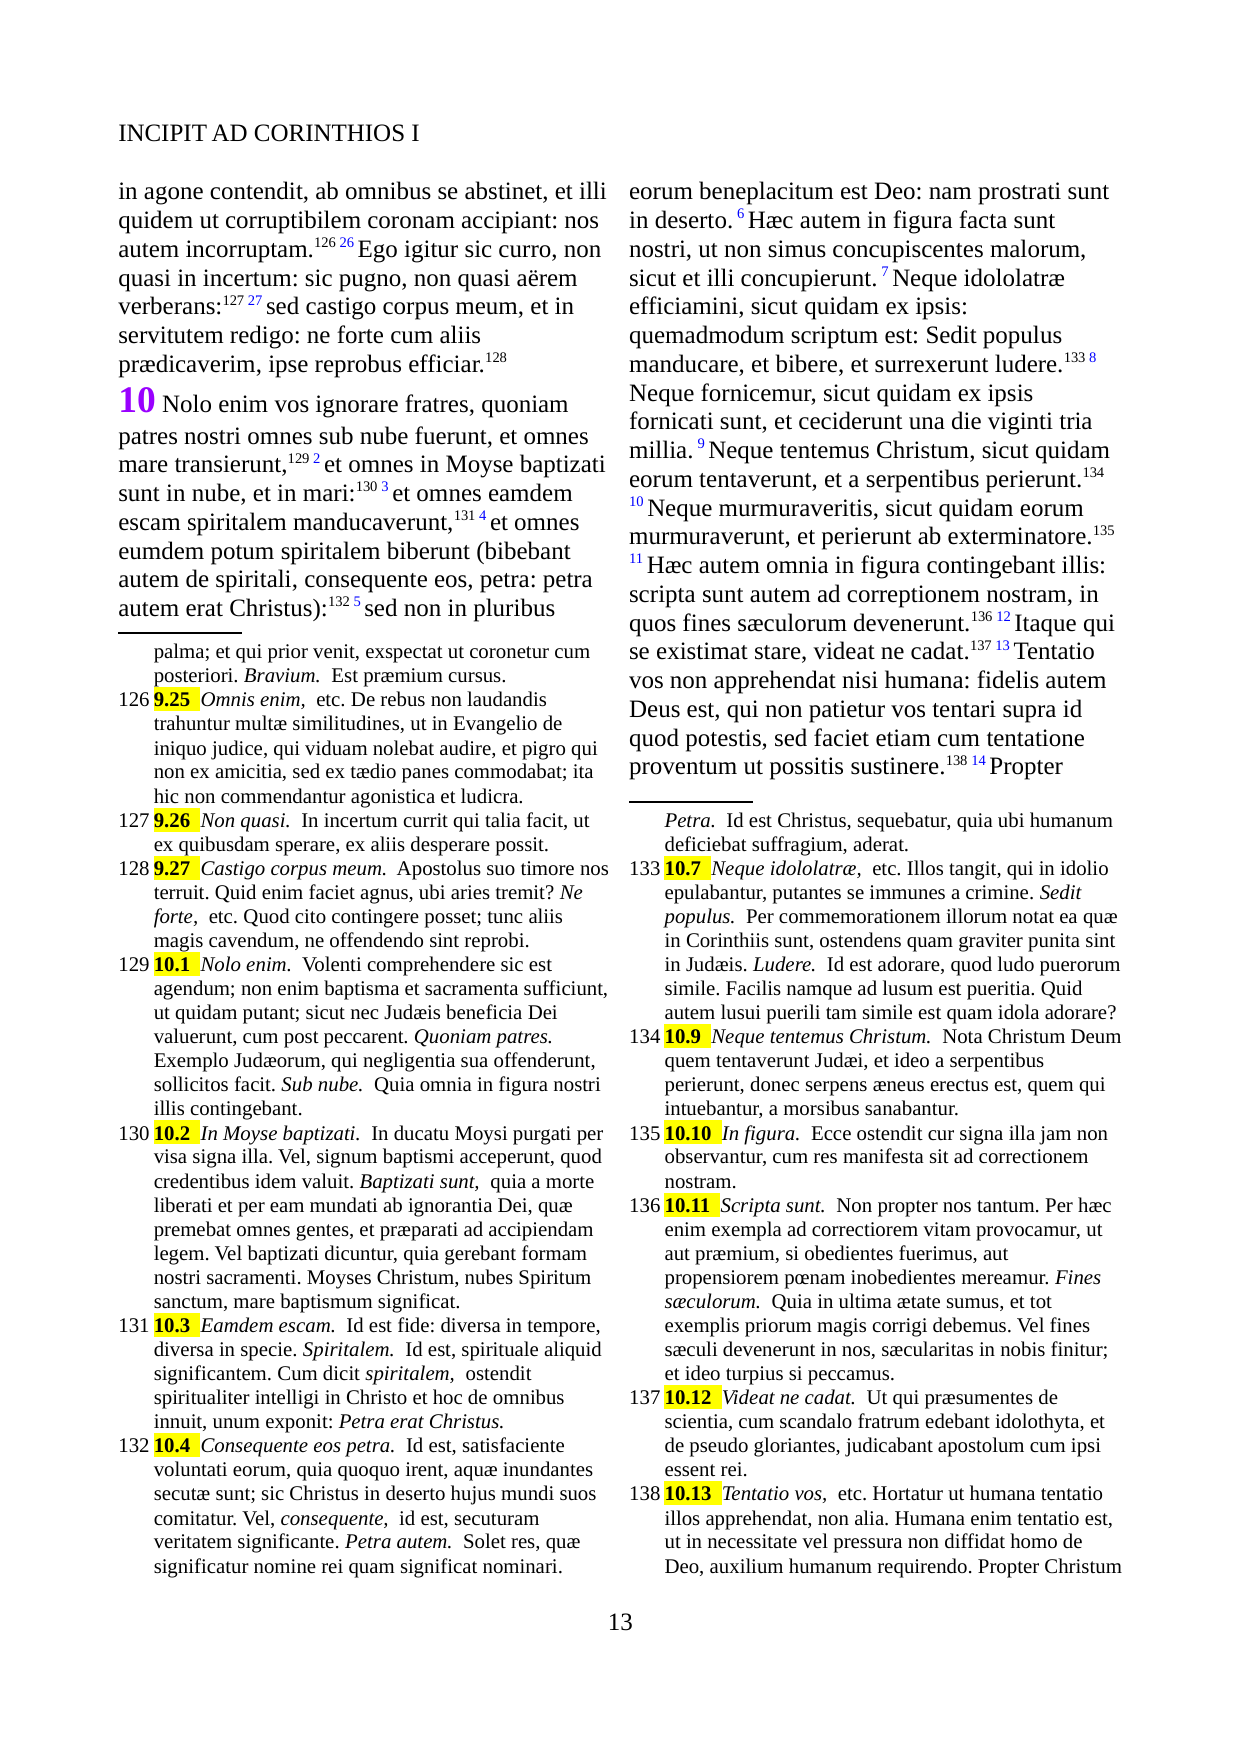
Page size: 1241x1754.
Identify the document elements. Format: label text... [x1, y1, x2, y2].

text 9.27 Castigo corpus meum. Apostolus suo timore nos terruit. Quid enim faciet agnus, ubi aries tremit? Ne forte, etc. Quod cito contingere posset; tunc aliis magis cavendum, ne offendendo sint reprobi. [118, 856, 611, 952]
text 10.7 Neque idololatræ, etc. Illos tangit, qui in idolio epulabantur, putantes se immunes a crimine. Sedit populus. Per commemorationem illorum notat ea quæ in Corinthiis sunt, ostendens quam graviter punita sint in Judæis. Ludere. Id est adorare, quod ludo puerorum simile. Facilis namque ad lusum est pueritia. Quid autem lusui puerili tam simile est quam idola adorare? [629, 856, 1122, 1024]
text 10.4 Consequente eos petra. Id est, satisfaciente voluntati eorum, quia quoquo irent, aquæ inundantes secutæ sunt; sic Christus in deserto hujus mundi suos comitatur. Vel, consequente, id est, secuturam veritatem significante. Petra autem. Solet res, quæ significatur nomine rei quam significat nominari. [118, 1433, 611, 1578]
text 9 Non sum liber? non sum Apostolus? nonne Christum Jesum Dominum nostrum vidi? nonne opus meum vos estis in Domino? 2 Et si aliis non sum Apostolus, sed tamen vobis sum: nam signaculum apostolatus mei vos estis in Domino. 3 Mea defensio apud eos qui me interrogant, hæc est: 4 Numquid non habemus potestatem manducandi et bibendi? 5 numquid non habemus potestatem mulierem sororem circumducendi sicut et ceteri Apostoli, et fratres Domini, et Cephas? 6 aut ego solus, et Barnabas, non habemus potestatem hoc operandi? 7 Quis militat suis stipendiis umquam? quis plantat vineam, et de fructu ejus non edit? quis pascit gregem, et de lacte gregis non manducat? 8 Numquid secundum hominem hæc dico? an et lex hæc non dicit? 9 Scriptum est enim in lege Moysi: Non alligabis os bovi trituranti. Numquid de bobus cura est Deo? 10 an propter nos utique hoc dicit? Nam propter nos scripta sunt: quoniam debet in spe qui arat, arare: et qui triturat, in spe fructus percipiendi. 11 Si nos vobis spiritualia seminavimus, magnum est si nos carnalia vestra metamus? 12 Si alii potestatis vestræ participes sunt, quare non potius nos? Sed non usi sumus hac potestate: sed omnia sustinemus, ne quod offendiculum demus Evangelio Christi. 13 Nescitis quoniam qui in sacrario operantur quæ de sacrario sunt, edunt: et qui altari deserviunt, cum altari participant? 14 Ita et Dominus ordinavit iis qui Evangelium annuntiant, de Evangelio vivere. 15 Ego autem nullo horum usus sum. Non autem scripsi hæc ut ita fiant in me: bonum est enim mihi magis mori, quam ut gloriam meam quis evacuet. 16 Nam si evangelizavero, non est mihi gloria: necessitas enim mihi incumbit: væ enim mihi est, si non evangelizavero. 17 Si enim volens hoc ago, mercedem habeo: si autem invitus, dispensatio mihi credita est. 18 Quæ est ergo merces mea? ut Evangelium prædicans, sine sumptu ponam Evangelium, ut non abutar potestate mea in Evangelio. 19 Nam cum liber essem ex omnibus, omnium me servum feci, ut plures lucrifacerem. 20 Et factus sum Judæis tamquam Judæus, ut Judæos lucrarer: 21 iis qui sub lege sunt, quasi sub lege essem (cum ipse non essem sub lege) ut eos qui sub lege erant, lucrifacerem: iis qui sine lege erant, tamquam sine lege essem (cum sine lege Dei non essem: sed in lege essem Christi) ut lucrifacerem eos qui sine lege erant. 22 Factus sum infirmis infirmus, ut infirmos lucrifacerem. Omnibus omnia factus sum, ut omnes facerem salvos. 23 Omnia autem facio propter Evangelium: ut particeps ejus efficiar. 24 Nescitis quod ii qui in stadio currunt, omnes quidem currunt, sed unus accipit bravium? Sic currite ut comprehendatis. 25 Omnis autem qui in agone contendit, ab omnibus se abstinet, et illi quidem ut corruptibilem coronam accipiant: nos autem incorruptam. 26 Ego igitur sic curro, non quasi in incertum: sic pugno, non quasi aërem verberans: 27 sed castigo corpus meum, et in servitutem redigo: ne forte cum aliis prædicaverim, ipse reprobus efficiar. [118, 176, 611, 378]
text 10.2 In Moyse baptizati. In ducatu Moysi purgati per visa signa illa. Vel, signum baptismi acceperunt, quod credentibus idem valuit. Baptizati sunt, quia a morte liberati et per eam mundati ab ignorantia Dei, quæ premebat omnes gentes, et præparati ad accipiendam legem. Vel baptizati dicuntur, quia gerebant formam nostri sacramenti. Moyses Christum, nubes Spiritum sanctum, mare baptismum significat. [118, 1120, 611, 1313]
text palma; et qui prior venit, exspectat ut coronetur cum posteriori. Bravium. Est præmium cursus. [118, 639, 611, 687]
text 10.1 Nolo enim. Volenti comprehendere sic est agendum; non enim baptisma et sacramenta sufficiunt, ut quidam putant; sicut nec Judæis beneficia Dei valuerunt, cum post peccarent. Quoniam patres. Exemplo Judæorum, qui negligentia sua offenderunt, sollicitos facit. Sub nube. Quia omnia in figura nostri illis contingebant. [118, 952, 611, 1120]
text 10 Nolo enim vos ignorare fratres, quoniam patres nostri omnes sub nube fuerunt, et omnes mare transierunt, 2 et omnes in Moyse baptizati sunt in nube, et in mari: 3 et omnes eamdem escam spiritalem manducaverunt, 4 et omnes eumdem potum spiritalem biberunt (bibebant autem de spiritali, consequente eos, petra: petra autem erat Christus): 5 sed non in pluribus eorum beneplacitum est Deo: nam prostrati sunt in deserto. 6 Hæc autem in figura facta sunt nostri, ut non simus concupiscentes malorum, sicut et illi concupierunt. 7 Neque idololatræ efficiamini, sicut quidam ex ipsis: quemadmodum scriptum est: Sedit populus manducare, et bibere, et surrexerunt ludere. 8 Neque fornicemur, sicut quidam ex ipsis fornicati sunt, et ceciderunt una die viginti tria millia. 9 Neque tentemus Christum, sicut quidam eorum tentaverunt, et a serpentibus perierunt. 10 Neque murmuraveritis, sicut quidam eorum murmuraverunt, et perierunt ab exterminatore. 11 Hæc autem omnia in figura contingebant illis: scripta sunt autem ad correptionem nostram, in quos fines sæculorum devenerunt. 12 Itaque qui se existimat stare, videat ne cadat. 13 Tentatio vos non apprehendat nisi humana: fidelis autem Deus est, qui non patietur vos tentari supra id quod potestis, sed faciet etiam cum tentatione proventum ut possitis sustinere. 14 Propter quod, carissimi mihi, fugite ab idolorum cultura: 15 ut prudentibus loquor, vos ipsi judicate quod dico. 16 Calix benedictionis, cui benedicimus, nonne communicatio sanguinis Christi est? et panis quem frangimus, nonne participatio corporis Domini est? 17 Quoniam unus panis, unum corpus multi sumus, omnes qui de uno pane participamus. 18 Videte Israël secundum carnem: nonne qui edunt hostias, participes sunt altaris? 19 Quid ergo? dico quod idolis immolatum sit aliquid? aut quod idolum, sit aliquid? 20 Sed quæ immolant gentes, dæmoniis immolant, et non Deo. Nolo autem vos socios fieri dæmoniorum: 21 non potestis calicem Domini bibere, et calicem dæmoniorum; non potestis mensæ Domini participes esse, et mensæ dæmoniorum. 22 An æmulamur Dominum? numquid fortiores illo sumus? Omnia mihi licent, sed non omnia expediunt. 23 Omnia mihi licent, sed non omnia ædificat. 24 Nemo quod suum est quærat, sed quod alterius. 25 Omne quod in macello venit, manducate, nihil interrogantes propter conscientiam. 26 Domini est terra, et plenitudo ejus. 27 Si quis vocat vos infidelium, et vultis ire: omne quod vobis apponitur, manducate, nihil interrogantes propter conscientiam. 28 Si quis autem dixerit: Hoc immolatum est idolis: nolite manducare propter illum qui indicavit, et propter conscientiam: 29 conscientiam autem dico non tuam, sed alterius. Ut quid enim libertas mea judicatur ab aliena conscientia? 30 Si ego cum gratia participo, quid blasphemor pro eo quod gratias ago? 31 Sive ergo manducatis, sive bibitis, sive aliud quid facitis: omnia in gloriam Dei facite. 32 Sine offensione estote Judæis, et gentibus, et ecclesiæ Dei: 33 sicut et ego per omnia omnibus placeo, non quærens quod mihi utile est, sed quod multis: ut salvi fiant. [118, 378, 611, 622]
text 9.25 Omnis enim, etc. De rebus non laudandis trahuntur multæ similitudines, ut in Evangelio de iniquo judice, qui viduam nolebat audire, et pigro qui non ex amicitia, sed ex tædio panes commodabat; ita hic non commendantur agonistica et ludicra. [118, 687, 611, 808]
text Petra. Id est Christus, sequebatur, quia ubi humanum deficiebat suffragium, aderat. [629, 808, 1122, 856]
text 10.11 Scripta sunt. Non propter nos tantum. Per hæc enim exempla ad correctiorem vitam provocamur, ut aut præmium, si obedientes fuerimus, aut propensiorem pœnam inobedientes mereamur. Fines sæculorum. Quia in ultima ætate sumus, et tot exemplis priorum magis corrigi debemus. Vel fines sæculi devenerunt in nos, sæcularitas in nobis finitur; et ideo turpius si peccamus. [629, 1193, 1122, 1385]
text 10.12 Videat ne cadat. Ut qui præsumentes de scientia, cum scandalo fratrum edebant idolothyta, et de pseudo gloriantes, judicabant apostolum cum ipsi essent rei. [629, 1385, 1122, 1481]
text 9.26 Non quasi. In incertum currit qui talia facit, ut ex quibusdam sperare, ex aliis desperare possit. [118, 808, 611, 856]
text 10 Nolo enim vos ignorare fratres, quoniam patres nostri omnes sub nube fuerunt, et omnes mare transierunt, 2 et omnes in Moyse baptizati sunt in nube, et in mari: 3 et omnes eamdem escam spiritalem manducaverunt, 4 et omnes eumdem potum spiritalem biberunt (bibebant autem de spiritali, consequente eos, petra: petra autem erat Christus): 5 sed non in pluribus eorum beneplacitum est Deo: nam prostrati sunt in deserto. 6 Hæc autem in figura facta sunt nostri, ut non simus concupiscentes malorum, sicut et illi concupierunt. 7 Neque idololatræ efficiamini, sicut quidam ex ipsis: quemadmodum scriptum est: Sedit populus manducare, et bibere, et surrexerunt ludere. 8 Neque fornicemur, sicut quidam ex ipsis fornicati sunt, et ceciderunt una die viginti tria millia. 9 Neque tentemus Christum, sicut quidam eorum tentaverunt, et a serpentibus perierunt. 10 Neque murmuraveritis, sicut quidam eorum murmuraverunt, et perierunt ab exterminatore. 11 Hæc autem omnia in figura contingebant illis: scripta sunt autem ad correptionem nostram, in quos fines sæculorum devenerunt. 12 Itaque qui se existimat stare, videat ne cadat. 13 Tentatio vos non apprehendat nisi humana: fidelis autem Deus est, qui non patietur vos tentari supra id quod potestis, sed faciet etiam cum tentatione proventum ut possitis sustinere. 14 Propter quod, carissimi mihi, fugite ab idolorum cultura: 15 ut prudentibus loquor, vos ipsi judicate quod dico. 16 Calix benedictionis, cui benedicimus, nonne communicatio sanguinis Christi est? et panis quem frangimus, nonne participatio corporis Domini est? 17 Quoniam unus panis, unum corpus multi sumus, omnes qui de uno pane participamus. 18 Videte Israël secundum carnem: nonne qui edunt hostias, participes sunt altaris? 19 Quid ergo? dico quod idolis immolatum sit aliquid? aut quod idolum, sit aliquid? 20 Sed quæ immolant gentes, dæmoniis immolant, et non Deo. Nolo autem vos socios fieri dæmoniorum: 21 non potestis calicem Domini bibere, et calicem dæmoniorum; non potestis mensæ Domini participes esse, et mensæ dæmoniorum. 22 An æmulamur Dominum? numquid fortiores illo sumus? Omnia mihi licent, sed non omnia expediunt. 23 Omnia mihi licent, sed non omnia ædificat. 24 Nemo quod suum est quærat, sed quod alterius. 25 Omne quod in macello venit, manducate, nihil interrogantes propter conscientiam. 26 Domini est terra, et plenitudo ejus. 27 Si quis vocat vos infidelium, et vultis ire: omne quod vobis apponitur, manducate, nihil interrogantes propter conscientiam. 28 Si quis autem dixerit: Hoc immolatum est idolis: nolite manducare propter illum qui indicavit, et propter conscientiam: 29 conscientiam autem dico non tuam, sed alterius. Ut quid enim libertas mea judicatur ab aliena conscientia? 30 Si ego cum gratia participo, quid blasphemor pro eo quod gratias ago? 31 Sive ergo manducatis, sive bibitis, sive aliud quid facitis: omnia in gloriam Dei facite. 32 Sine offensione estote Judæis, et gentibus, et ecclesiæ Dei: 33 sicut et ego per omnia omnibus placeo, non quærens quod mihi utile est, sed quod multis: ut salvi fiant. [629, 176, 1122, 780]
text 10.3 Eamdem escam. Id est fide: diversa in tempore, diversa in specie. Spiritalem. Id est, spirituale aliquid significantem. Cum dicit spiritalem, ostendit spiritualiter intelligi in Christo et hoc de omnibus innuit, unum exponit: Petra erat Christus. [118, 1313, 611, 1433]
text 10.9 Neque tentemus Christum. Nota Christum Deum quem tentaverunt Judæi, et ideo a serpentibus perierunt, donec serpens æneus erectus est, quem qui intuebantur, a morsibus sanabantur. [629, 1024, 1122, 1120]
text 10.13 Tentatio vos, etc. Hortatur ut humana tentatio illos apprehendat, non alia. Humana enim tentatio est, ut in necessitate vel pressura non diffidat homo de Deo, auxilium humanum requirendo. Propter Christum [629, 1481, 1122, 1578]
text 10.10 In figura. Ecce ostendit cur signa illa jam non observantur, cum res manifesta sit ad correctionem nostram. [629, 1120, 1122, 1193]
